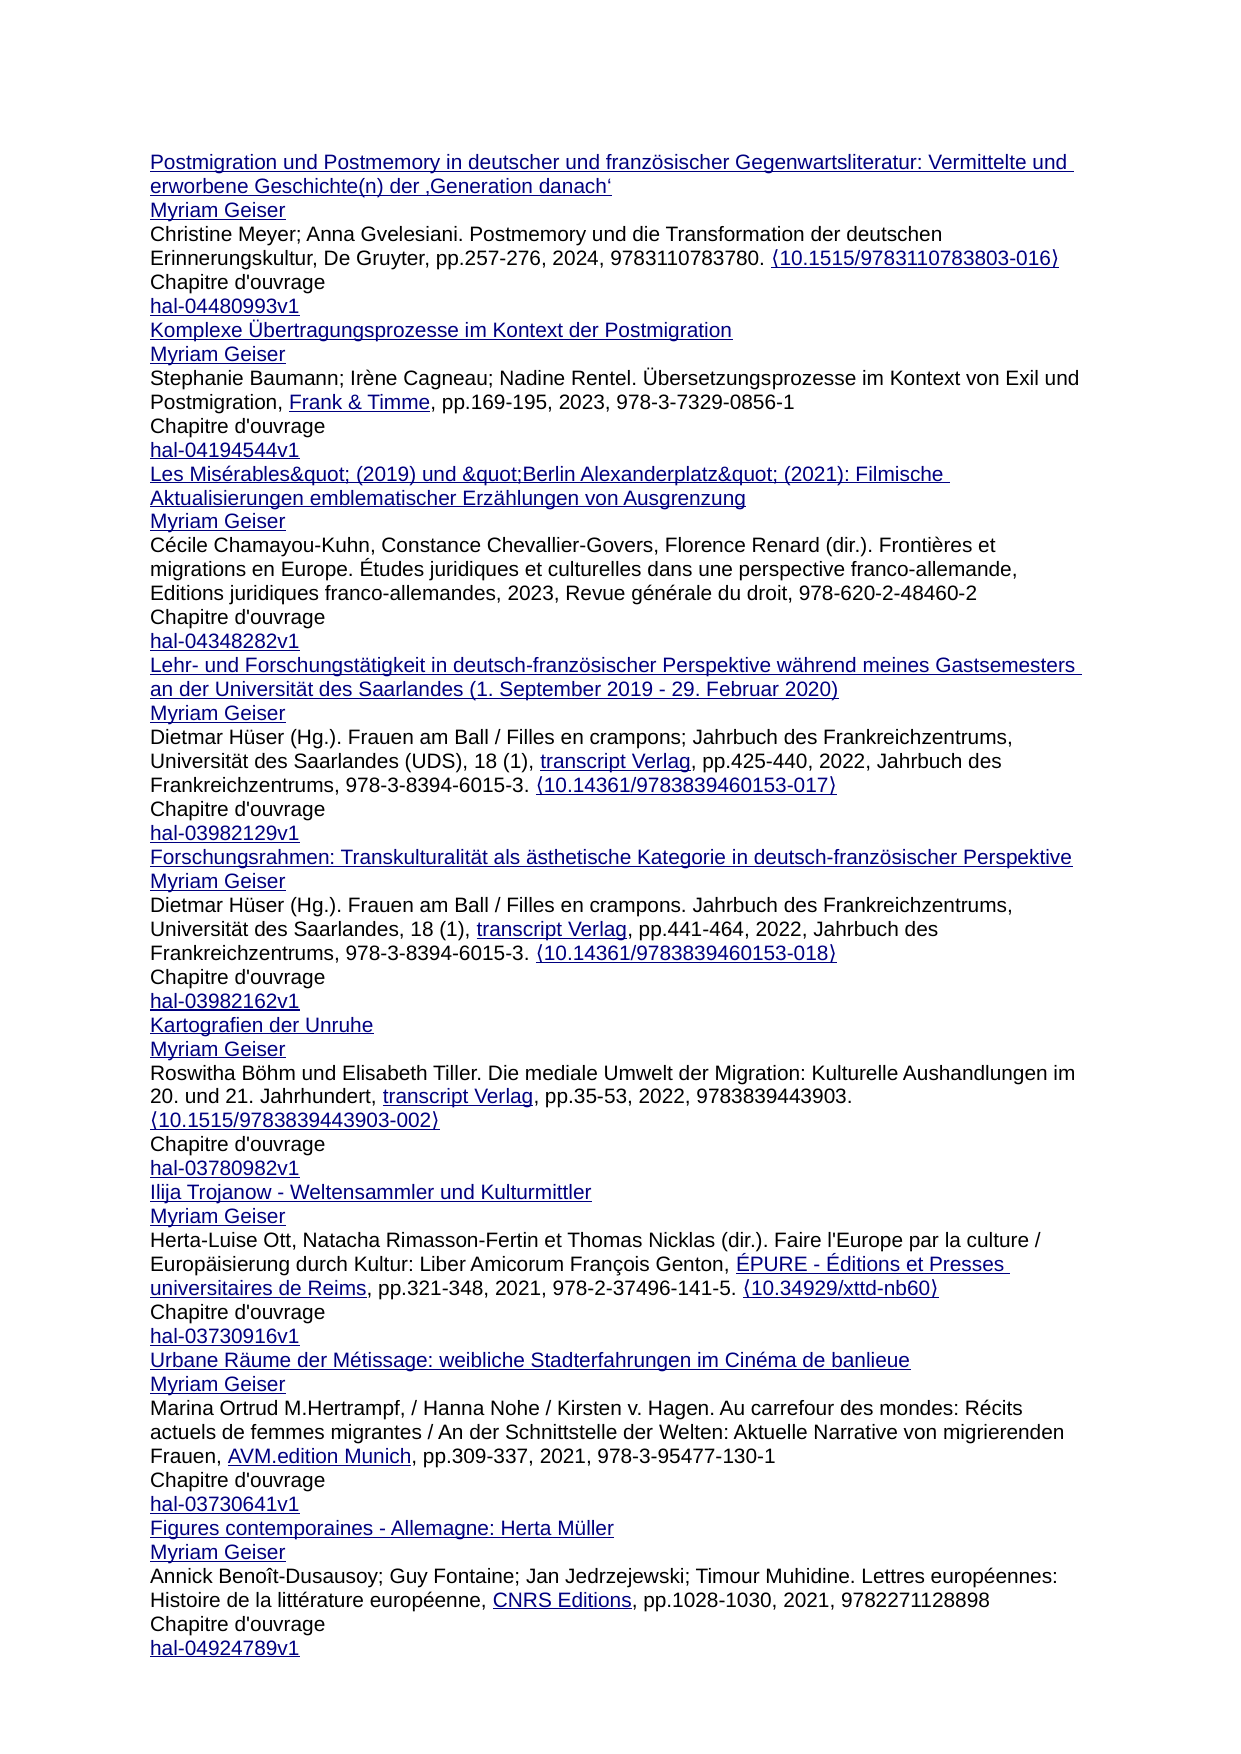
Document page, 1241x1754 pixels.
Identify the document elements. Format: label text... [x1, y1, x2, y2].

table_cell Komplexe Übertragungsprozesse im Kontext der Postmigration Myriam Geiser Stephanie Baumann; Irène Cagneau; Nadine Rentel. Übersetzungs­prozesse im Kontext von Exil und Postmigration, Frank & Timme, pp.169-195, 2023, 978-3-7329-0856-1 Chapitre d'ouvrage hal-04194544v1 [150, 318, 1090, 461]
table_cell Les Misérables&quot; (2019) und &quot;Berlin Alexanderplatz&quot; (2021): Filmische Aktualisierungen emblematischer Erzählungen von Ausgrenzung Myriam Geiser Cécile Chamayou-Kuhn, Constance Chevallier-Govers, Florence Renard (dir.). Frontières et migrations en Europe. Études juridiques et culturelles dans une perspective franco-allemande, Editions juridiques franco-allemandes, 2023, Revue générale du droit, 978-620-2-48460-2 Chapitre d'ouvrage hal-04348282v1 [150, 461, 1090, 653]
table_cell Urbane Räume der Métissage: weibliche Stadterfahrungen im Cinéma de banlieue Myriam Geiser Marina Ortrud M.Hertrampf, / Hanna Nohe / Kirsten v. Hagen. Au carrefour des mondes: Récits actuels de femmes migrantes / An der Schnittstelle der Welten: Aktuelle Narrative von migrierenden Frauen, AVM.edition Munich, pp.309-337, 2021, 978-3-95477-130-1 Chapitre d'ouvrage hal-03730641v1 [150, 1348, 1090, 1516]
table_cell Lehr- und Forschungstätigkeit in deutsch-französischer Perspektive während meines Gastsemesters an der Universität des Saarlandes (1. September 2019 - 29. Februar 2020) Myriam Geiser Dietmar Hüser (Hg.). Frauen am Ball / Filles en crampons; Jahrbuch des Frankreichzentrums, Universität des Saarlandes (UDS), 18 (1), transcript Verlag, pp.425-440, 2022, Jahrbuch des Frankreichzentrums, 978-3-8394-6015-3. ⟨10.14361/9783839460153-017⟩ Chapitre d'ouvrage hal-03982129v1 [150, 653, 1090, 845]
table_cell Figures contemporaines - Allemagne: Herta Müller Myriam Geiser Annick Benoît-Dusausoy; Guy Fontaine; Jan Jedrzejewski; Timour Muhidine. Lettres européennes: Histoire de la littérature européenne, CNRS Editions, pp.1028-1030, 2021, 9782271128898 Chapitre d'ouvrage hal-04924789v1 [150, 1516, 1090, 1659]
table_cell Forschungsrahmen: Transkulturalität als ästhetische Kategorie in deutsch-französischer Perspektive Myriam Geiser Dietmar Hüser (Hg.). Frauen am Ball / Filles en crampons. Jahrbuch des Frankreichzentrums, Universität des Saarlandes, 18 (1), transcript Verlag, pp.441-464, 2022, Jahrbuch des Frankreichzentrums, 978-3-8394-6015-3. ⟨10.14361/9783839460153-018⟩ Chapitre d'ouvrage hal-03982162v1 [150, 845, 1090, 1012]
table_cell Ilija Trojanow - Weltensammler und Kulturmittler Myriam Geiser Herta-Luise Ott, Natacha Rimasson-Fertin et Thomas Nicklas (dir.). Faire l'Europe par la culture / Europäisierung durch Kultur: Liber Amicorum François Genton, ÉPURE - Éditions et Presses universitaires de Reims, pp.321-348, 2021, 978-2-37496-141-5. ⟨10.34929/xttd-nb60⟩ Chapitre d'ouvrage hal-03730916v1 [150, 1180, 1090, 1348]
table_cell Postmigration und Postmemory in deutscher und französischer Gegenwartsliteratur: Vermittelte und erworbene Geschichte(n) der ‚Generation danach‘ Myriam Geiser Christine Meyer; Anna Gvelesiani. Postmemory und die Transformation der deutschen Erinnerungskultur, De Gruyter, pp.257-276, 2024, 9783110783780. ⟨10.1515/9783110783803-016⟩ Chapitre d'ouvrage hal-04480993v1 [150, 150, 1090, 318]
table_cell Kartografien der Unruhe Myriam Geiser Roswitha Böhm und Elisabeth Tiller. Die mediale Umwelt der Migration: Kulturelle Aushandlungen im 20. und 21. Jahrhundert, transcript Verlag, pp.35-53, 2022, 9783839443903. ⟨10.1515/9783839443903-002⟩ Chapitre d'ouvrage hal-03780982v1 [150, 1013, 1090, 1180]
